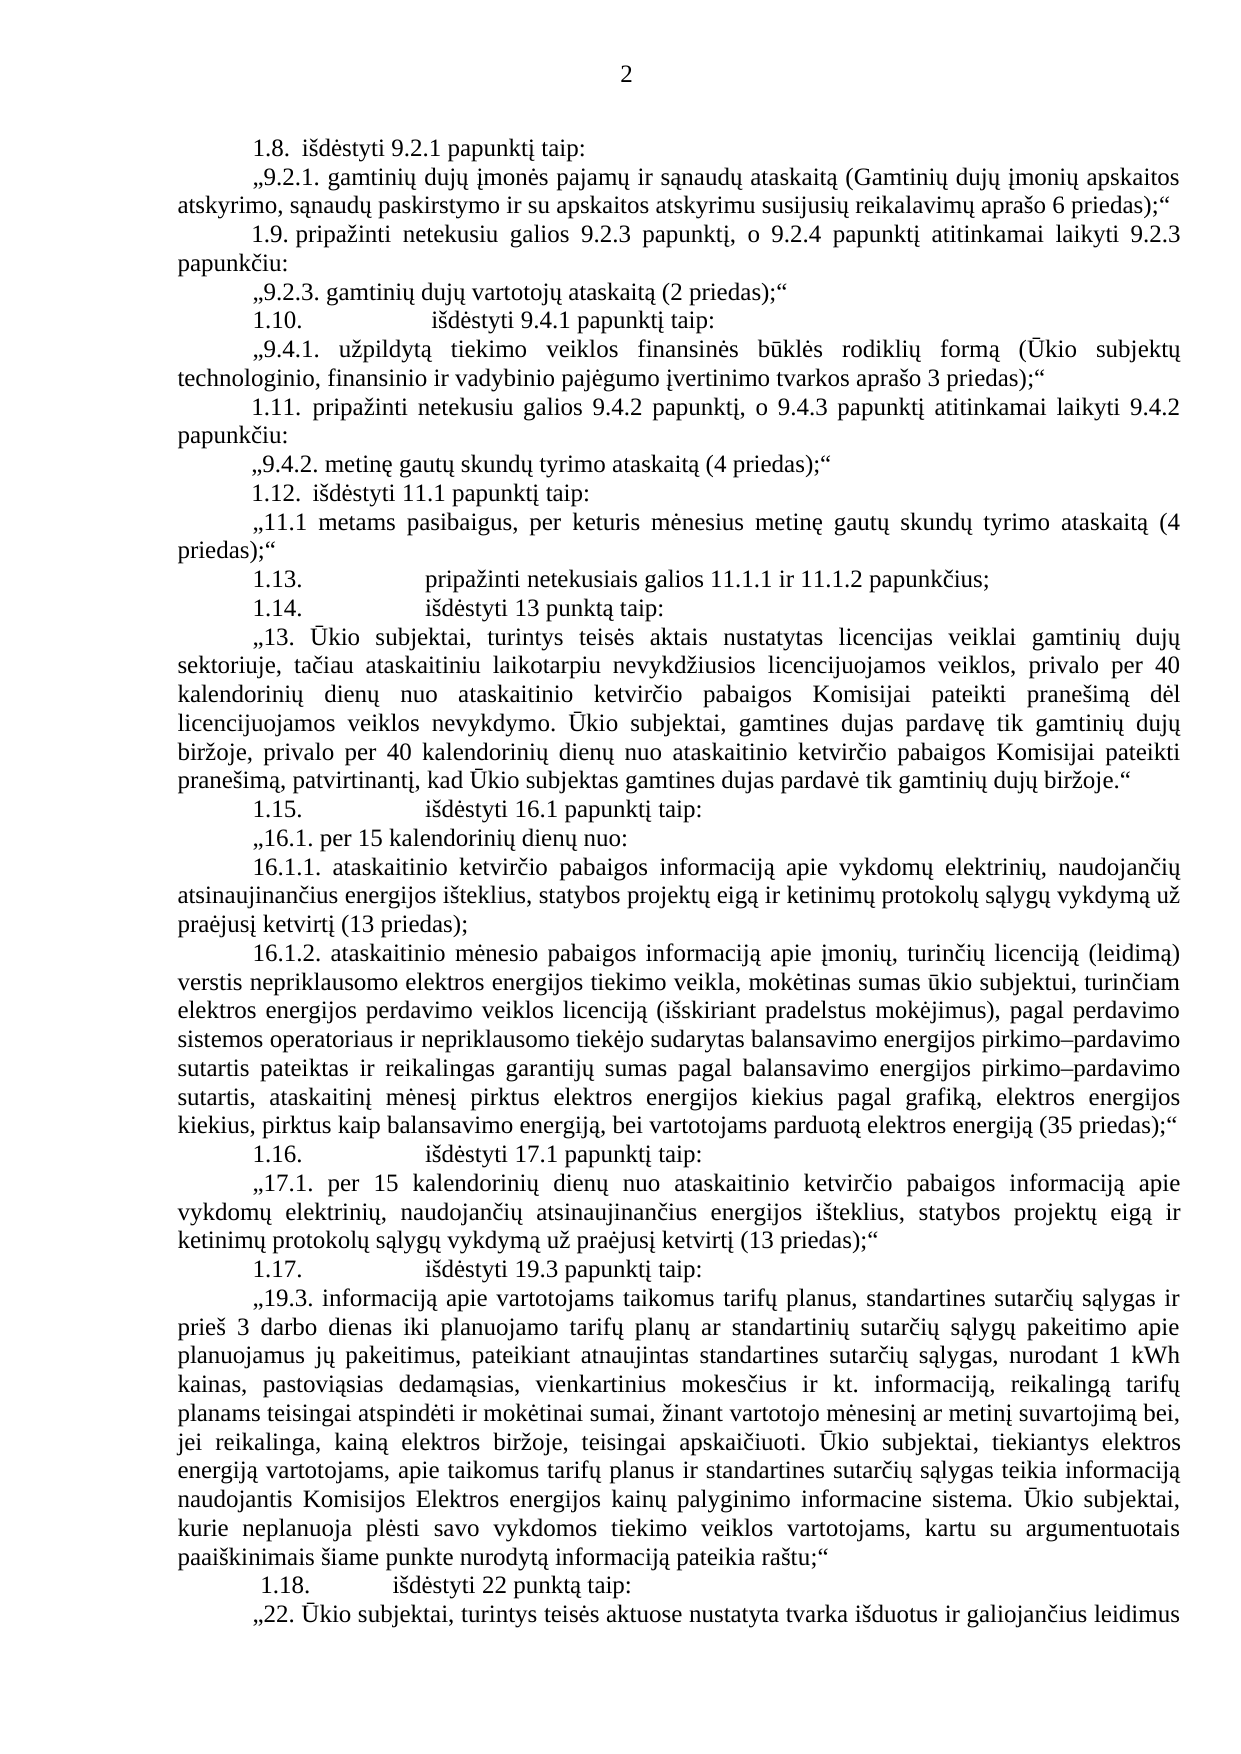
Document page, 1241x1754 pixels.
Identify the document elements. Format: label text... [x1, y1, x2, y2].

text 1.13. pripažinti netekusiais galios 11.1.1 ir 11.1.2 papunkčius; [252, 564, 1181, 593]
text 16.1.1. ataskaitinio ketvirčio pabaigos informaciją apie vykdomų elektrinių, naudojančių atsinaujinančius energijos išteklius, statybos projektų eigą ir ketinimų protokolų sąlygų vykdymą už praėjusį ketvirtį (13 priedas); [177, 852, 1181, 938]
text „19.3. informaciją apie vartotojams taikomus tarifų planus, standartines sutarčių sąlygas ir prieš 3 darbo dienas iki planuojamo tarifų planų ar standartinių sutarčių sąlygų pakeitimo apie planuojamus jų pakeitimus, pateikiant atnaujintas standartines sutarčių sąlygas, nurodant 1 kWh kainas, pastoviąsias dedamąsias, vienkartinius mokesčius ir kt. informaciją, reikalingą tarifų planams teisingai atspindėti ir mokėtinai sumai, žinant vartotojo mėnesinį ar metinį suvartojimą bei, jei reikalinga, kainą elektros biržoje, teisingai apskaičiuoti. Ūkio subjektai, tiekiantys elektros energiją vartotojams, apie taikomus tarifų planus ir standartines sutarčių sąlygas teikia informaciją naudojantis Komisijos Elektros energijos kainų palyginimo informacine sistema. Ūkio subjektai, kurie neplanuoja plėsti savo vykdomos tiekimo veiklos vartotojams, kartu su argumentuotais paaiškinimais šiame punkte nurodytą informaciją pateikia raštu;“ [177, 1283, 1181, 1570]
text 1.17. išdėstyti 19.3 papunktį taip: [252, 1254, 1181, 1283]
text „9.4.2. metinę gautų skundų tyrimo ataskaitą (4 priedas);“ [251, 449, 1181, 478]
text „13. Ūkio subjektai, turintys teisės aktais nustatytas licencijas veiklai gamtinių dujų sektoriuje, tačiau ataskaitiniu laikotarpiu nevykdžiusios licencijuojamos veiklos, privalo per 40 kalendorinių dienų nuo ataskaitinio ketvirčio pabaigos Komisijai pateikti pranešimą dėl licencijuojamos veiklos nevykdymo. Ūkio subjektai, gamtines dujas pardavę tik gamtinių dujų biržoje, privalo per 40 kalendorinių dienų nuo ataskaitinio ketvirčio pabaigos Komisijai pateikti pranešimą, patvirtinantį, kad Ūkio subjektas gamtines dujas pardavė tik gamtinių dujų biržoje.“ [177, 622, 1181, 794]
text 1.10. išdėstyti 9.4.1 papunktį taip: [252, 305, 1181, 334]
text „17.1. per 15 kalendorinių dienų nuo ataskaitinio ketvirčio pabaigos informaciją apie vykdomų elektrinių, naudojančių atsinaujinančius energijos išteklius, statybos projektų eigą ir ketinimų protokolų sąlygų vykdymą už praėjusį ketvirtį (13 priedas);“ [177, 1168, 1181, 1254]
text „9.2.3. gamtinių dujų vartotojų ataskaitą (2 priedas);“ [177, 277, 1181, 305]
text 1.11. pripažinti netekusiu galios 9.4.2 papunktį, o 9.4.3 papunktį atitinkamai laikyti 9.4.2 papunkčiu: [177, 392, 1181, 449]
text 1.14. išdėstyti 13 punktą taip: [252, 593, 1181, 622]
text „11.1 metams pasibaigus, per keturis mėnesius metinę gautų skundų tyrimo ataskaitą (4 priedas);“ [177, 507, 1181, 564]
text 1.15. išdėstyti 16.1 papunktį taip: [252, 794, 1181, 823]
text 1.18. išdėstyti 22 punktą taip: [251, 1570, 1181, 1599]
text „16.1. per 15 kalendorinių dienų nuo: [177, 823, 1181, 852]
text 1.8. išdėstyti 9.2.1 papunktį taip: [252, 133, 1181, 162]
text 16.1.2. ataskaitinio mėnesio pabaigos informaciją apie įmonių, turinčių licenciją (leidimą) verstis nepriklausomo elektros energijos tiekimo veikla, mokėtinas sumas ūkio subjektui, turinčiam elektros energijos perdavimo veiklos licenciją (išskiriant pradelstus mokėjimus), pagal perdavimo sistemos operatoriaus ir nepriklausomo tiekėjo sudarytas balansavimo energijos pirkimo‒pardavimo sutartis pateiktas ir reikalingas garantijų sumas pagal balansavimo energijos pirkimo‒pardavimo sutartis, ataskaitinį mėnesį pirktus elektros energijos kiekius pagal grafiką, elektros energijos kiekius, pirktus kaip balansavimo energiją, bei vartotojams parduotą elektros energiją (35 priedas);“ [177, 938, 1181, 1139]
text 1.16. išdėstyti 17.1 papunktį taip: [252, 1139, 1181, 1168]
text „22. Ūkio subjektai, turintys teisės aktuose nustatyta tvarka išduotus ir galiojančius leidimus [177, 1599, 1181, 1628]
text 1.9. pripažinti netekusiu galios 9.2.3 papunktį, o 9.2.4 papunktį atitinkamai laikyti 9.2.3 papunkčiu: [177, 219, 1181, 277]
text 1.12. išdėstyti 11.1 papunktį taip: [177, 478, 1181, 507]
text „9.2.1. gamtinių dujų įmonės pajamų ir sąnaudų ataskaitą (Gamtinių dujų įmonių apskaitos atskyrimo, sąnaudų paskirstymo ir su apskaitos atskyrimu susijusių reikalavimų aprašo 6 priedas);“ [177, 162, 1181, 219]
text „9.4.1. užpildytą tiekimo veiklos finansinės būklės rodiklių formą (Ūkio subjektų technologinio, finansinio ir vadybinio pajėgumo įvertinimo tvarkos aprašo 3 priedas);“ [177, 334, 1181, 392]
